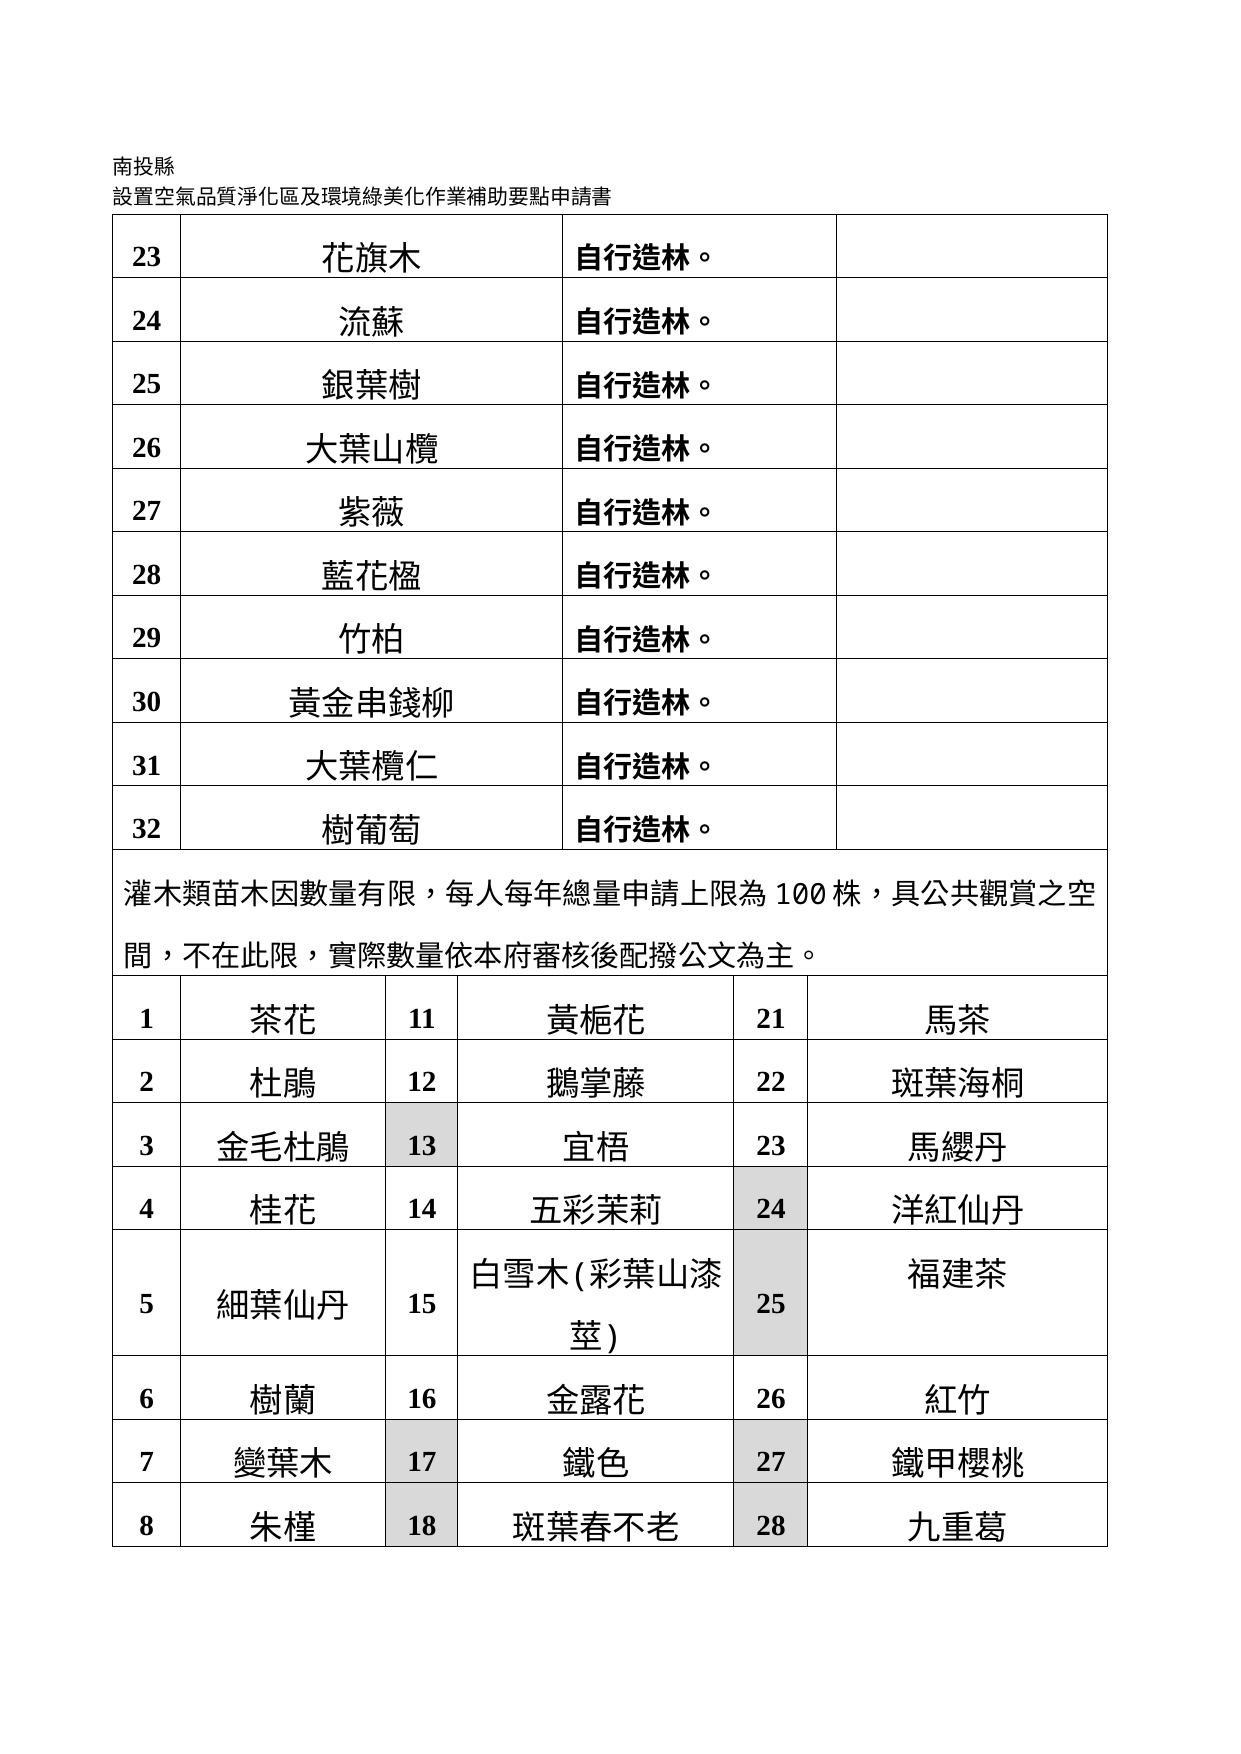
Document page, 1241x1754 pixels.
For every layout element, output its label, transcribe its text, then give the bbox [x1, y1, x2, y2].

table_cell 25 [113, 342, 180, 404]
table_cell 27 [113, 469, 180, 531]
table_cell 32 [113, 786, 180, 849]
table_cell 自行造林。 [563, 469, 836, 531]
table_cell 自行造林。 [563, 342, 836, 404]
table_cell 8 [113, 1483, 180, 1546]
table_cell 12 [386, 1040, 457, 1102]
table_cell 28 [113, 532, 180, 595]
table_cell 自行造林。 [563, 659, 836, 722]
table_cell 3 [113, 1103, 180, 1166]
table_cell 22 [734, 1040, 807, 1102]
table_cell 24 [734, 1167, 807, 1229]
table_cell 13 [386, 1103, 457, 1166]
table_cell 花旗木 [181, 215, 562, 277]
table_cell 4 [113, 1167, 180, 1229]
table_cell 金露花 [458, 1356, 733, 1419]
table_cell 灌木類苗木因數量有限，每人每年總量申請上限為100株，具公共觀賞之空間，不在此限，實際數量依本府審核後配撥公文為主。 [113, 850, 1107, 975]
table_cell 五彩茉莉 [458, 1167, 733, 1229]
table_cell 竹柏 [181, 596, 562, 658]
table_cell 15 [386, 1230, 457, 1355]
table_cell [837, 532, 1107, 595]
table_cell 自行造林。 [563, 215, 836, 277]
table_cell 自行造林。 [563, 786, 836, 849]
table_cell 樹葡萄 [181, 786, 562, 849]
table_cell 14 [386, 1167, 457, 1229]
table_cell 銀葉樹 [181, 342, 562, 404]
table_cell [837, 405, 1107, 468]
table_cell 自行造林。 [563, 405, 836, 468]
table_cell 17 [386, 1420, 457, 1482]
table_cell 斑葉海桐 [808, 1040, 1107, 1102]
table_cell [837, 278, 1107, 341]
table_cell 桂花 [181, 1167, 385, 1229]
table_cell 26 [113, 405, 180, 468]
table_cell 自行造林。 [563, 596, 836, 658]
table_cell 自行造林。 [563, 723, 836, 785]
table_cell 杜鵑 [181, 1040, 385, 1102]
table_cell [837, 342, 1107, 404]
table_cell 茶花 [181, 976, 385, 1038]
table_cell [837, 659, 1107, 722]
table_cell 6 [113, 1356, 180, 1419]
table_cell 1 [113, 976, 180, 1038]
table_cell 紫薇 [181, 469, 562, 531]
table_cell 23 [113, 215, 180, 277]
table_cell 紅竹 [808, 1356, 1107, 1419]
table_cell 宜梧 [458, 1103, 733, 1166]
table_cell 25 [734, 1230, 807, 1355]
table_cell 鐵甲櫻桃 [808, 1420, 1107, 1482]
table_cell 馬茶 [808, 976, 1107, 1038]
table_cell [837, 596, 1107, 658]
table_cell 29 [113, 596, 180, 658]
table_cell 白雪木(彩葉山漆莖) [458, 1230, 733, 1355]
table_cell 福建茶 [808, 1230, 1107, 1355]
table_cell 九重葛 [808, 1483, 1107, 1546]
table_cell 變葉木 [181, 1420, 385, 1482]
table_cell 11 [386, 976, 457, 1038]
table_cell 流蘇 [181, 278, 562, 341]
table_cell 30 [113, 659, 180, 722]
table_cell 23 [734, 1103, 807, 1166]
table_cell 黃金串錢柳 [181, 659, 562, 722]
table_cell 自行造林。 [563, 532, 836, 595]
table_cell 黃梔花 [458, 976, 733, 1038]
table_cell 大葉欖仁 [181, 723, 562, 785]
table_cell 藍花楹 [181, 532, 562, 595]
table_cell [837, 723, 1107, 785]
table_cell 鵝掌藤 [458, 1040, 733, 1102]
table_cell [837, 786, 1107, 849]
table_cell 鐵色 [458, 1420, 733, 1482]
table_cell 金毛杜鵑 [181, 1103, 385, 1166]
table_cell 樹蘭 [181, 1356, 385, 1419]
table_cell [837, 469, 1107, 531]
table_cell 細葉仙丹 [181, 1230, 385, 1355]
table_cell [837, 215, 1107, 277]
table_cell 26 [734, 1356, 807, 1419]
table_cell 自行造林。 [563, 278, 836, 341]
table_cell 馬纓丹 [808, 1103, 1107, 1166]
table_cell 28 [734, 1483, 807, 1546]
table_cell 5 [113, 1230, 180, 1355]
table_cell 2 [113, 1040, 180, 1102]
table_cell 27 [734, 1420, 807, 1482]
table_cell 16 [386, 1356, 457, 1419]
table_cell 大葉山欖 [181, 405, 562, 468]
table_cell 18 [386, 1483, 457, 1546]
table_cell 31 [113, 723, 180, 785]
table_cell 24 [113, 278, 180, 341]
table_cell 朱槿 [181, 1483, 385, 1546]
table_cell 7 [113, 1420, 180, 1482]
table_cell 洋紅仙丹 [808, 1167, 1107, 1229]
table_cell 斑葉春不老 [458, 1483, 733, 1546]
table_cell 21 [734, 976, 807, 1038]
